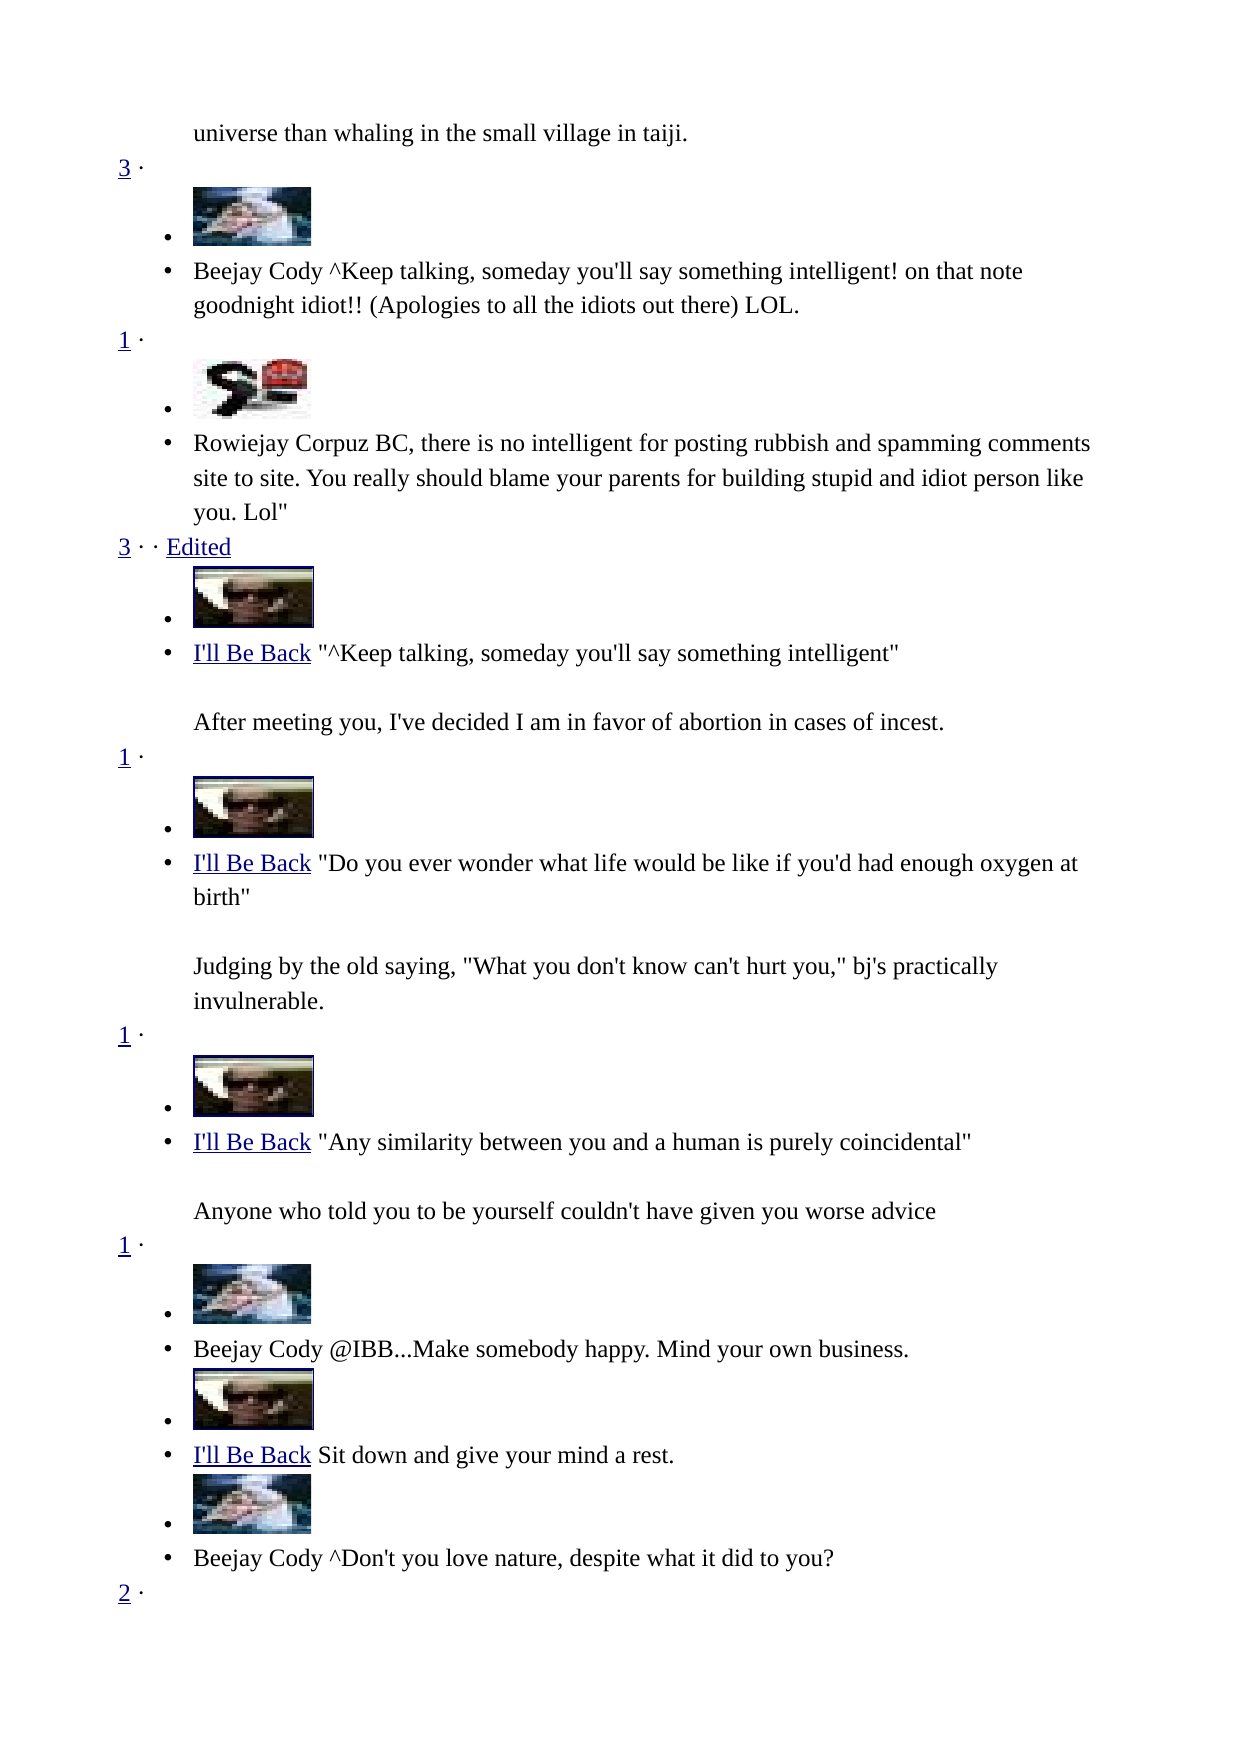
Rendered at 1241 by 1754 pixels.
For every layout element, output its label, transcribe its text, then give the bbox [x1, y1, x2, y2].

list Beejay Cody ^Don't you love nature, despite what it did to you? [164, 1543, 1122, 1572]
picture [195, 778, 313, 837]
list I'll Be Back "Do you ever wonder what life would be like if you'd had enough oxygen at birth" Judging by the old saying, "What you don't know can't hurt you," bj's practically invulnerable. [164, 848, 1122, 1015]
picture [195, 1370, 313, 1429]
list I'll Be Back "Any similarity between you and a human is purely coincidental" Anyone who told you to be yourself couldn't have given you worse advice [164, 1127, 1122, 1224]
list I'll Be Back Sit down and give your mind a rest. [164, 1440, 1122, 1469]
picture [193, 1474, 312, 1534]
picture [193, 187, 312, 246]
text 2 · [118, 1578, 1122, 1607]
list Beejay Cody @IBB...Make somebody happy. Mind your own business. [164, 1334, 1122, 1362]
list I'll Be Back "^Keep talking, someday you'll say something intelligent" After meeting you, I've decided I am in favor of abortion in cases of incest. [164, 638, 1122, 736]
text 1 · [118, 1020, 1122, 1049]
text 3 · · Edited [118, 532, 1122, 560]
list universe than whaling in the small village in taiji. [164, 118, 1122, 147]
text 1 · [118, 742, 1122, 770]
text 3 · [118, 153, 1122, 181]
text 1 · [118, 1230, 1122, 1259]
picture [193, 1264, 312, 1324]
text 1 · [118, 325, 1122, 354]
list Rowiejay Corpuz BC, there is no intelligent for posting rubbish and spamming comments site to site. You really should blame your parents for building stupid and idiot person like you. Lol" [164, 428, 1122, 526]
picture [193, 359, 312, 419]
picture [195, 568, 313, 627]
list Beejay Cody ^Keep talking, someday you'll say something intelligent! on that note goodnight idiot!! (Apologies to all the idiots out there) LOL. [164, 256, 1122, 319]
picture [195, 1057, 313, 1115]
